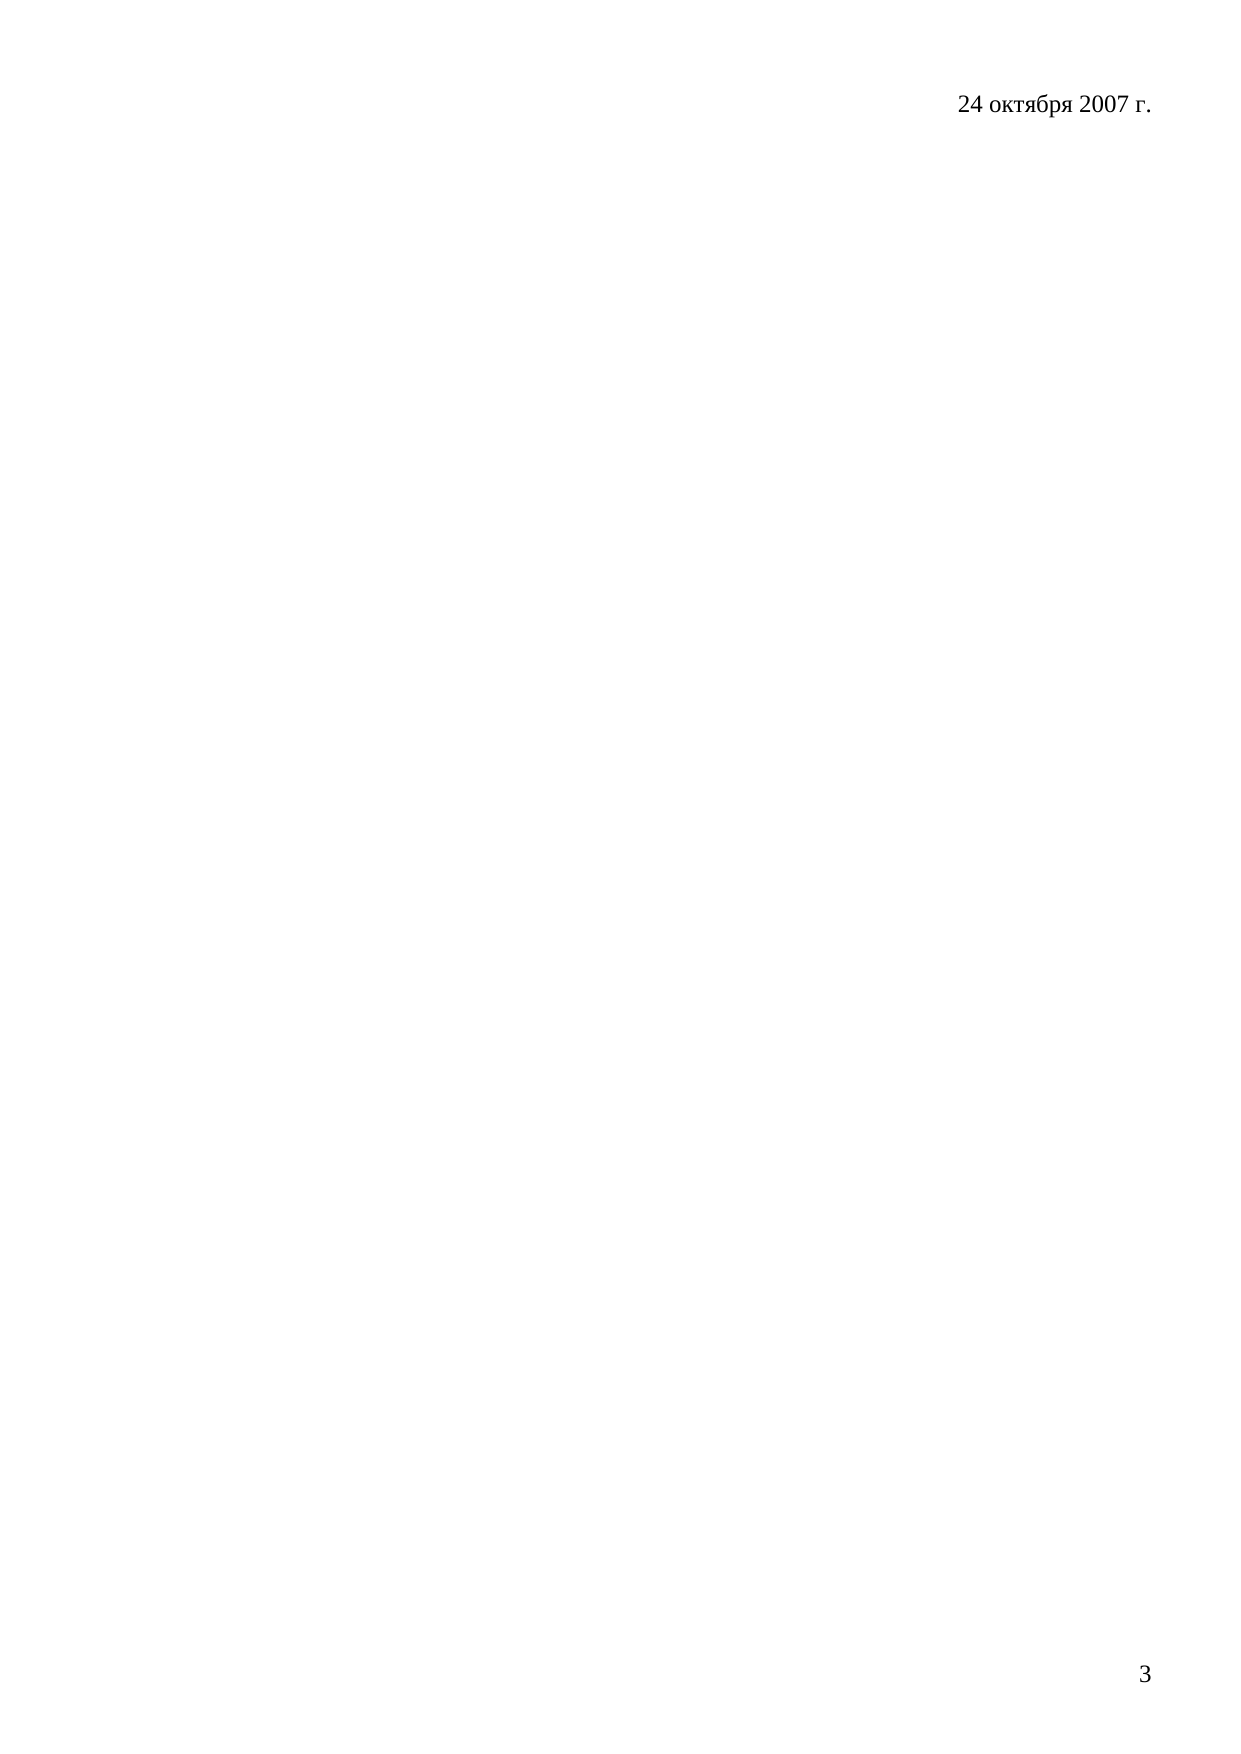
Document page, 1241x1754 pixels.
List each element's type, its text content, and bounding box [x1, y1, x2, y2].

text 24 октября 2007 г. [838, 89, 1152, 117]
